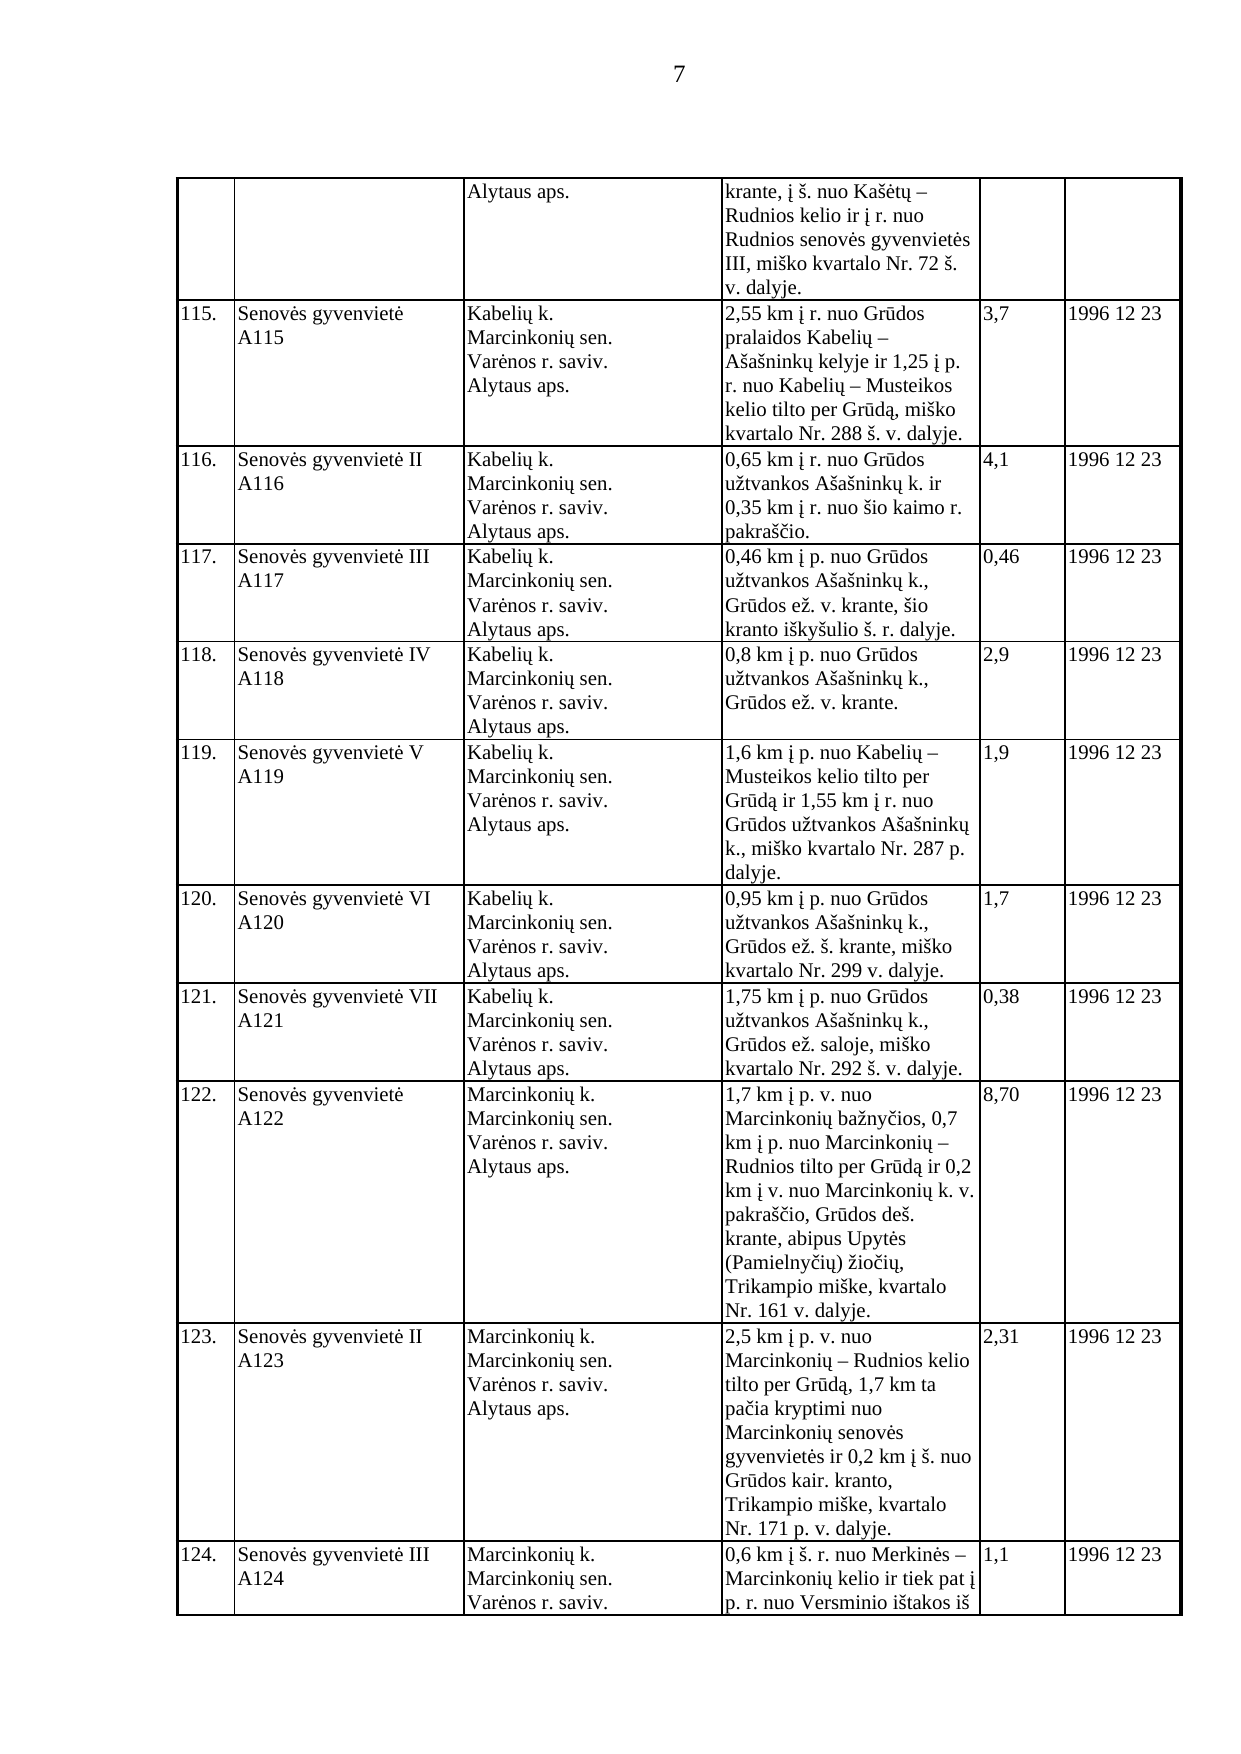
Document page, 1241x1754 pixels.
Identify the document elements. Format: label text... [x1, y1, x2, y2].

table_cell 1,1 [981, 1542, 1064, 1614]
table_cell Kabelių k. Marcinkonių sen. Varėnos r. saviv. Alytaus aps. [465, 545, 721, 641]
table_cell 0,8 km į p. nuo Grūdos užtvankos Ašašninkų k., Grūdos ež. v. krante. [723, 642, 979, 738]
table_cell 2,55 km į r. nuo Grūdos pralaidos Kabelių – Ašašninkų kelyje ir 1,25 į p. r. nuo Kabelių – Musteikos kelio tilto per Grūdą, miško kvartalo Nr. 288 š. v. dalyje. [723, 301, 979, 445]
table_cell Kabelių k. Marcinkonių sen. Varėnos r. saviv. Alytaus aps. [465, 740, 721, 884]
table_cell 1996 12 23 [1066, 642, 1179, 738]
table_cell Marcinkonių k. Marcinkonių sen. Varėnos r. saviv. Alytaus aps. [465, 1324, 721, 1540]
table_cell 1996 12 23 [1066, 1082, 1179, 1322]
table_cell 0,38 [981, 984, 1064, 1080]
table_cell 1996 12 23 [1066, 984, 1179, 1080]
table_cell 123. [179, 1324, 234, 1540]
table_cell Senovės gyvenvietė II A116 [235, 447, 463, 543]
table_cell 120. [179, 886, 234, 982]
table_cell 8,70 [981, 1082, 1064, 1322]
table_cell 2,9 [981, 642, 1064, 738]
table_cell 4,1 [981, 447, 1064, 543]
table_cell Kabelių k. Marcinkonių sen. Varėnos r. saviv. Alytaus aps. [465, 886, 721, 982]
table_cell 1,7 [981, 886, 1064, 982]
table_cell 115. [179, 301, 234, 445]
table_cell 0,95 km į p. nuo Grūdos užtvankos Ašašninkų k., Grūdos ež. š. krante, miško kvartalo Nr. 299 v. dalyje. [723, 886, 979, 982]
table_cell Kabelių k. Marcinkonių sen. Varėnos r. saviv. Alytaus aps. [465, 984, 721, 1080]
table_cell 1996 12 23 [1066, 886, 1179, 982]
table_cell Senovės gyvenvietė VI A120 [235, 886, 463, 982]
table_cell 119. [179, 740, 234, 884]
table_cell 0,46 [981, 545, 1064, 641]
table_cell Kabelių k. Marcinkonių sen. Varėnos r. saviv. Alytaus aps. [465, 301, 721, 445]
table_cell 1,6 km į p. nuo Kabelių – Musteikos kelio tilto per Grūdą ir 1,55 km į r. nuo Grūdos užtvankos Ašašninkų k., miško kvartalo Nr. 287 p. dalyje. [723, 740, 979, 884]
table_cell Marcinkonių k. Marcinkonių sen. Varėnos r. saviv. Alytaus aps. [465, 1082, 721, 1322]
table_cell 1,75 km į p. nuo Grūdos užtvankos Ašašninkų k., Grūdos ež. saloje, miško kvartalo Nr. 292 š. v. dalyje. [723, 984, 979, 1080]
table_cell 124. [179, 1542, 234, 1614]
table_cell 122. [179, 1082, 234, 1322]
table_cell Marcinkonių k. Marcinkonių sen. Varėnos r. saviv. [465, 1542, 721, 1614]
table_cell 117. [179, 545, 234, 641]
table_cell 2,5 km į p. v. nuo Marcinkonių – Rudnios kelio tilto per Grūdą, 1,7 km ta pačia kryptimi nuo Marcinkonių senovės gyvenvietės ir 0,2 km į š. nuo Grūdos kair. kranto, Trikampio miške, kvartalo Nr. 171 p. v. dalyje. [723, 1324, 979, 1540]
table_cell Senovės gyvenvietė A122 [235, 1082, 463, 1322]
table_cell 1996 12 23 [1066, 545, 1179, 641]
table_cell Alytaus aps. [465, 179, 721, 299]
table_cell Senovės gyvenvietė III A124 [235, 1542, 463, 1614]
table_cell Senovės gyvenvietė III A117 [235, 545, 463, 641]
table_cell 118. [179, 642, 234, 738]
table_cell 116. [179, 447, 234, 543]
table_cell 1996 12 23 [1066, 740, 1179, 884]
table_cell 1996 12 23 [1066, 1542, 1179, 1614]
table_cell 1,9 [981, 740, 1064, 884]
table_cell Senovės gyvenvietė II A123 [235, 1324, 463, 1540]
table_cell 1,7 km į p. v. nuo Marcinkonių bažnyčios, 0,7 km į p. nuo Marcinkonių – Rudnios tilto per Grūdą ir 0,2 km į v. nuo Marcinkonių k. v. pakraščio, Grūdos deš. krante, abipus Upytės (Pamielnyčių) žiočių, Trikampio miške, kvartalo Nr. 161 v. dalyje. [723, 1082, 979, 1322]
table_cell 1996 12 23 [1066, 301, 1179, 445]
table_cell 3,7 [981, 301, 1064, 445]
table_cell [179, 179, 234, 299]
table_cell Senovės gyvenvietė V A119 [235, 740, 463, 884]
table_cell 0,46 km į p. nuo Grūdos užtvankos Ašašninkų k., Grūdos ež. v. krante, šio kranto iškyšulio š. r. dalyje. [723, 545, 979, 641]
table_cell Senovės gyvenvietė IV A118 [235, 642, 463, 738]
table_cell 2,31 [981, 1324, 1064, 1540]
table_cell 1996 12 23 [1066, 447, 1179, 543]
table_cell 121. [179, 984, 234, 1080]
table_cell 1996 12 23 [1066, 1324, 1179, 1540]
table_cell 0,65 km į r. nuo Grūdos užtvankos Ašašninkų k. ir 0,35 km į r. nuo šio kaimo r. pakraščio. [723, 447, 979, 543]
table_cell Kabelių k. Marcinkonių sen. Varėnos r. saviv. Alytaus aps. [465, 447, 721, 543]
table_cell Senovės gyvenvietė A115 [235, 301, 463, 445]
table_cell krante, į š. nuo Kašėtų – Rudnios kelio ir į r. nuo Rudnios senovės gyvenvietės III, miško kvartalo Nr. 72 š. v. dalyje. [723, 179, 979, 299]
table_cell [235, 179, 463, 299]
table_cell 0,6 km į š. r. nuo Merkinės – Marcinkonių kelio ir tiek pat į p. r. nuo Versminio ištakos iš [723, 1542, 979, 1614]
table_cell Kabelių k. Marcinkonių sen. Varėnos r. saviv. Alytaus aps. [465, 642, 721, 738]
table_cell [981, 179, 1064, 299]
table_cell [1066, 179, 1179, 299]
table_cell Senovės gyvenvietė VII A121 [235, 984, 463, 1080]
